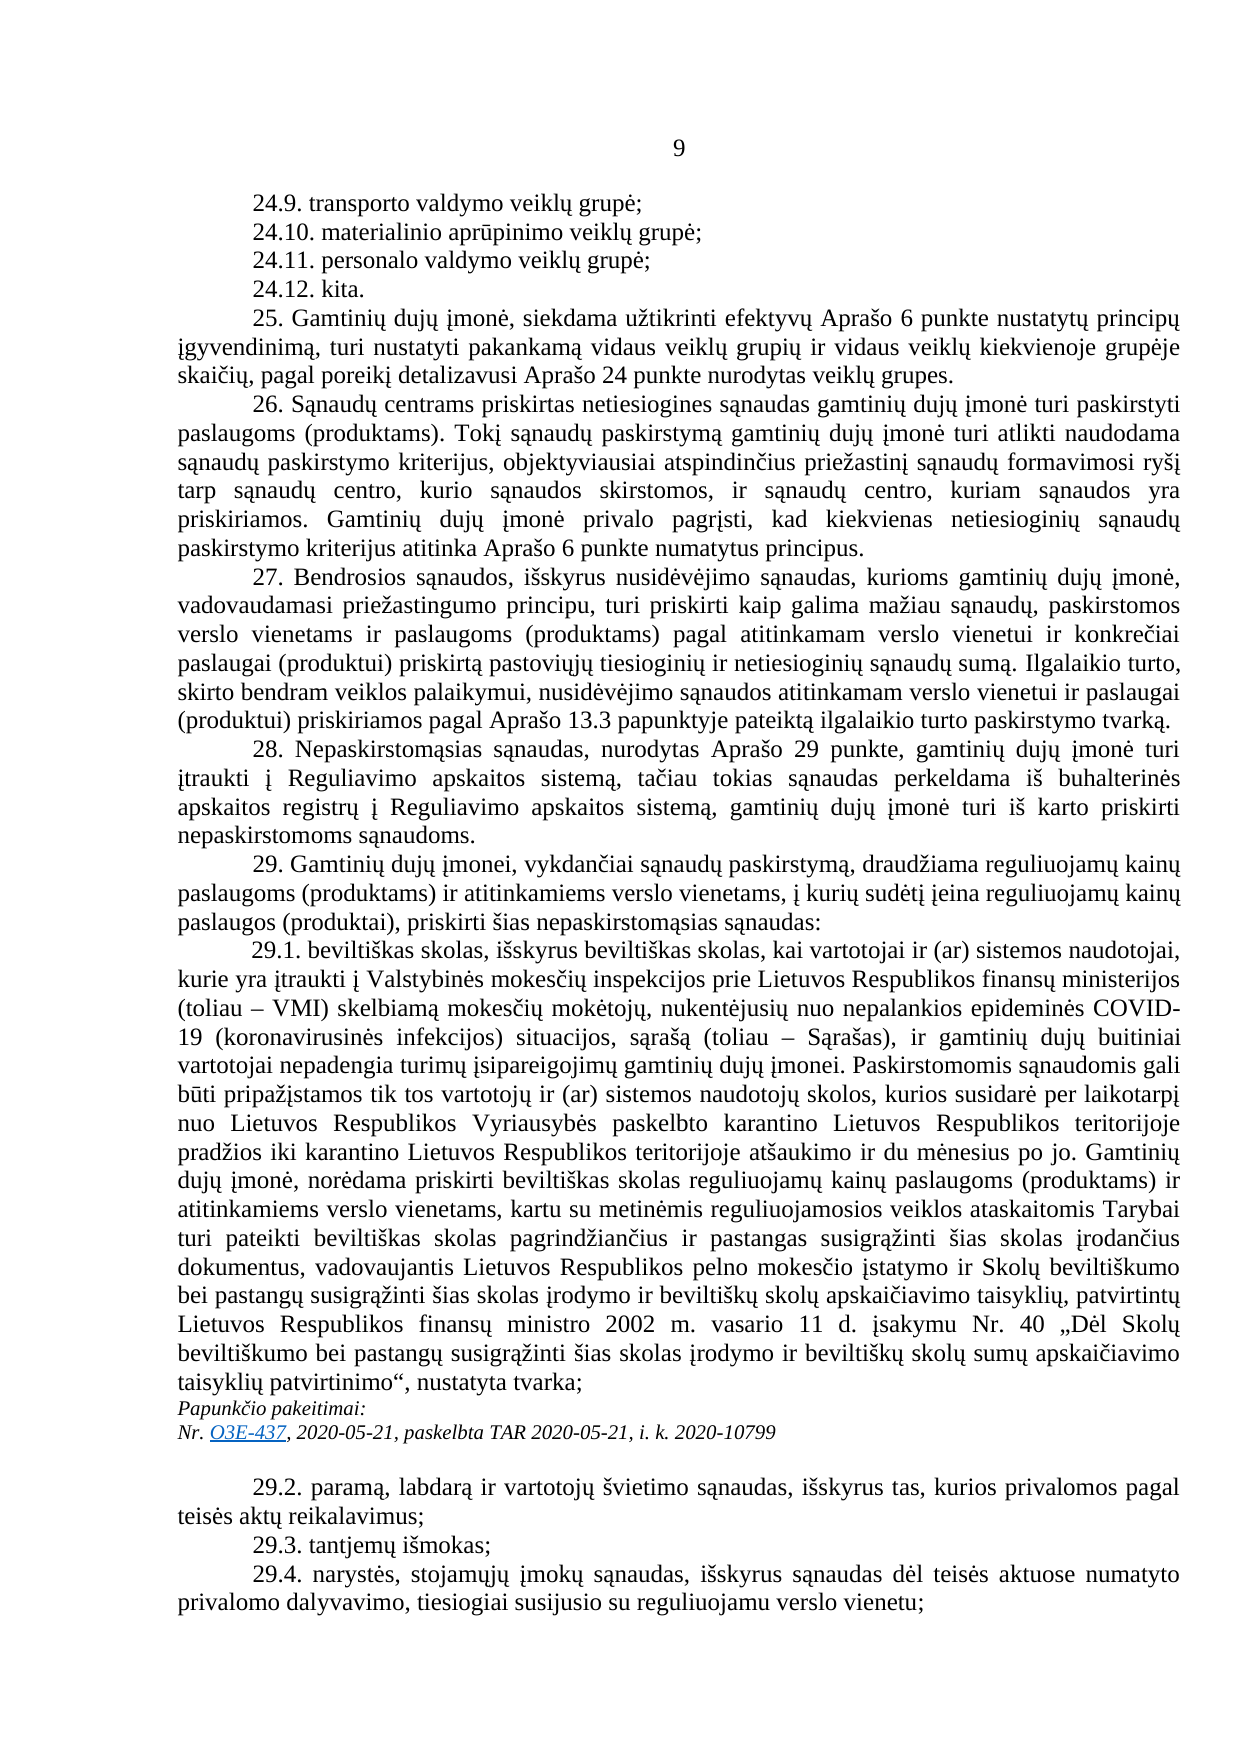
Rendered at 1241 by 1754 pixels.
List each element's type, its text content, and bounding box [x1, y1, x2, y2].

text 29.1. beviltiškas skolas, išskyrus beviltiškas skolas, kai vartotojai ir (ar) sistemos naudotojai, kurie yra įtraukti į Valstybinės mokesčių inspekcijos prie Lietuvos Respublikos finansų ministerijos (toliau – VMI) skelbiamą mokesčių mokėtojų, nukentėjusių nuo nepalankios epideminės COVID-19 (koronavirusinės infekcijos) situacijos, sąrašą (toliau – Sąrašas), ir gamtinių dujų buitiniai vartotojai nepadengia turimų įsipareigojimų gamtinių dujų įmonei. Paskirstomomis sąnaudomis gali būti pripažįstamos tik tos vartotojų ir (ar) sistemos naudotojų skolos, kurios susidarė per laikotarpį nuo Lietuvos Respublikos Vyriausybės paskelbto karantino Lietuvos Respublikos teritorijoje pradžios iki karantino Lietuvos Respublikos teritorijoje atšaukimo ir du mėnesius po jo. Gamtinių dujų įmonė, norėdama priskirti beviltiškas skolas reguliuojamų kainų paslaugoms (produktams) ir atitinkamiems verslo vienetams, kartu su metinėmis reguliuojamosios veiklos ataskaitomis Tarybai turi pateikti beviltiškas skolas pagrindžiančius ir pastangas susigrąžinti šias skolas įrodančius dokumentus, vadovaujantis Lietuvos Respublikos pelno mokesčio įstatymo ir Skolų beviltiškumo bei pastangų susigrąžinti šias skolas įrodymo ir beviltiškų skolų apskaičiavimo taisyklių, patvirtintų Lietuvos Respublikos finansų ministro 2002 m. vasario 11 d. įsakymu Nr. 40 „Dėl Skolų beviltiškumo bei pastangų susigrąžinti šias skolas įrodymo ir beviltiškų skolų sumų apskaičiavimo taisyklių patvirtinimo“, nustatyta tvarka; [177, 936, 1181, 1396]
text 24.11. personalo valdymo veiklų grupė; [177, 246, 1181, 274]
text 29.3. tantjemų išmokas; [177, 1530, 1181, 1559]
text 27. Bendrosios sąnaudos, išskyrus nusidėvėjimo sąnaudas, kurioms gamtinių dujų įmonė, vadovaudamasi priežastingumo principu, turi priskirti kaip galima mažiau sąnaudų, paskirstomos verslo vienetams ir paslaugoms (produktams) pagal atitinkamam verslo vienetui ir konkrečiai paslaugai (produktui) priskirtą pastoviųjų tiesioginių ir netiesioginių sąnaudų sumą. Ilgalaikio turto, skirto bendram veiklos palaikymui, nusidėvėjimo sąnaudos atitinkamam verslo vienetui ir paslaugai (produktui) priskiriamos pagal Aprašo 13.3 papunktyje pateiktą ilgalaikio turto paskirstymo tvarką. [177, 562, 1181, 734]
text 29.2. paramą, labdarą ir vartotojų švietimo sąnaudas, išskyrus tas, kurios privalomos pagal teisės aktų reikalavimus; [177, 1472, 1181, 1530]
text 29.4. narystės, stojamųjų įmokų sąnaudas, išskyrus sąnaudas dėl teisės aktuose numatyto privalomo dalyvavimo, tiesiogiai susijusio su reguliuojamu verslo vienetu; [177, 1559, 1181, 1616]
text 24.10. materialinio aprūpinimo veiklų grupė; [177, 217, 1181, 246]
text 29. Gamtinių dujų įmonei, vykdančiai sąnaudų paskirstymą, draudžiama reguliuojamų kainų paslaugoms (produktams) ir atitinkamiems verslo vienetams, į kurių sudėtį įeina reguliuojamų kainų paslaugos (produktai), priskirti šias nepaskirstomąsias sąnaudas: [177, 849, 1181, 936]
text 26. Sąnaudų centrams priskirtas netiesiogines sąnaudas gamtinių dujų įmonė turi paskirstyti paslaugoms (produktams). Tokį sąnaudų paskirstymą gamtinių dujų įmonė turi atlikti naudodama sąnaudų paskirstymo kriterijus, objektyviausiai atspindinčius priežastinį sąnaudų formavimosi ryšį tarp sąnaudų centro, kurio sąnaudos skirstomos, ir sąnaudų centro, kuriam sąnaudos yra priskiriamos. Gamtinių dujų įmonė privalo pagrįsti, kad kiekvienas netiesioginių sąnaudų paskirstymo kriterijus atitinka Aprašo 6 punkte numatytus principus. [177, 389, 1181, 562]
text 24.12. kita. [177, 274, 1181, 303]
text 24.9. transporto valdymo veiklų grupė; [177, 188, 1181, 217]
text 25. Gamtinių dujų įmonė, siekdama užtikrinti efektyvų Aprašo 6 punkte nustatytų principų įgyvendinimą, turi nustatyti pakankamą vidaus veiklų grupių ir vidaus veiklų kiekvienoje grupėje skaičių, pagal poreikį detalizavusi Aprašo 24 punkte nurodytas veiklų grupes. [177, 303, 1181, 389]
text 28. Nepaskirstomąsias sąnaudas, nurodytas Aprašo 29 punkte, gamtinių dujų įmonė turi įtraukti į Reguliavimo apskaitos sistemą, tačiau tokias sąnaudas perkeldama iš buhalterinės apskaitos registrų į Reguliavimo apskaitos sistemą, gamtinių dujų įmonė turi iš karto priskirti nepaskirstomoms sąnaudoms. [177, 734, 1181, 849]
text Nr. O3E-437, 2020-05-21, paskelbta TAR 2020-05-21, i. k. 2020-10799 [177, 1419, 1181, 1444]
text Papunkčio pakeitimai: [177, 1396, 1181, 1419]
